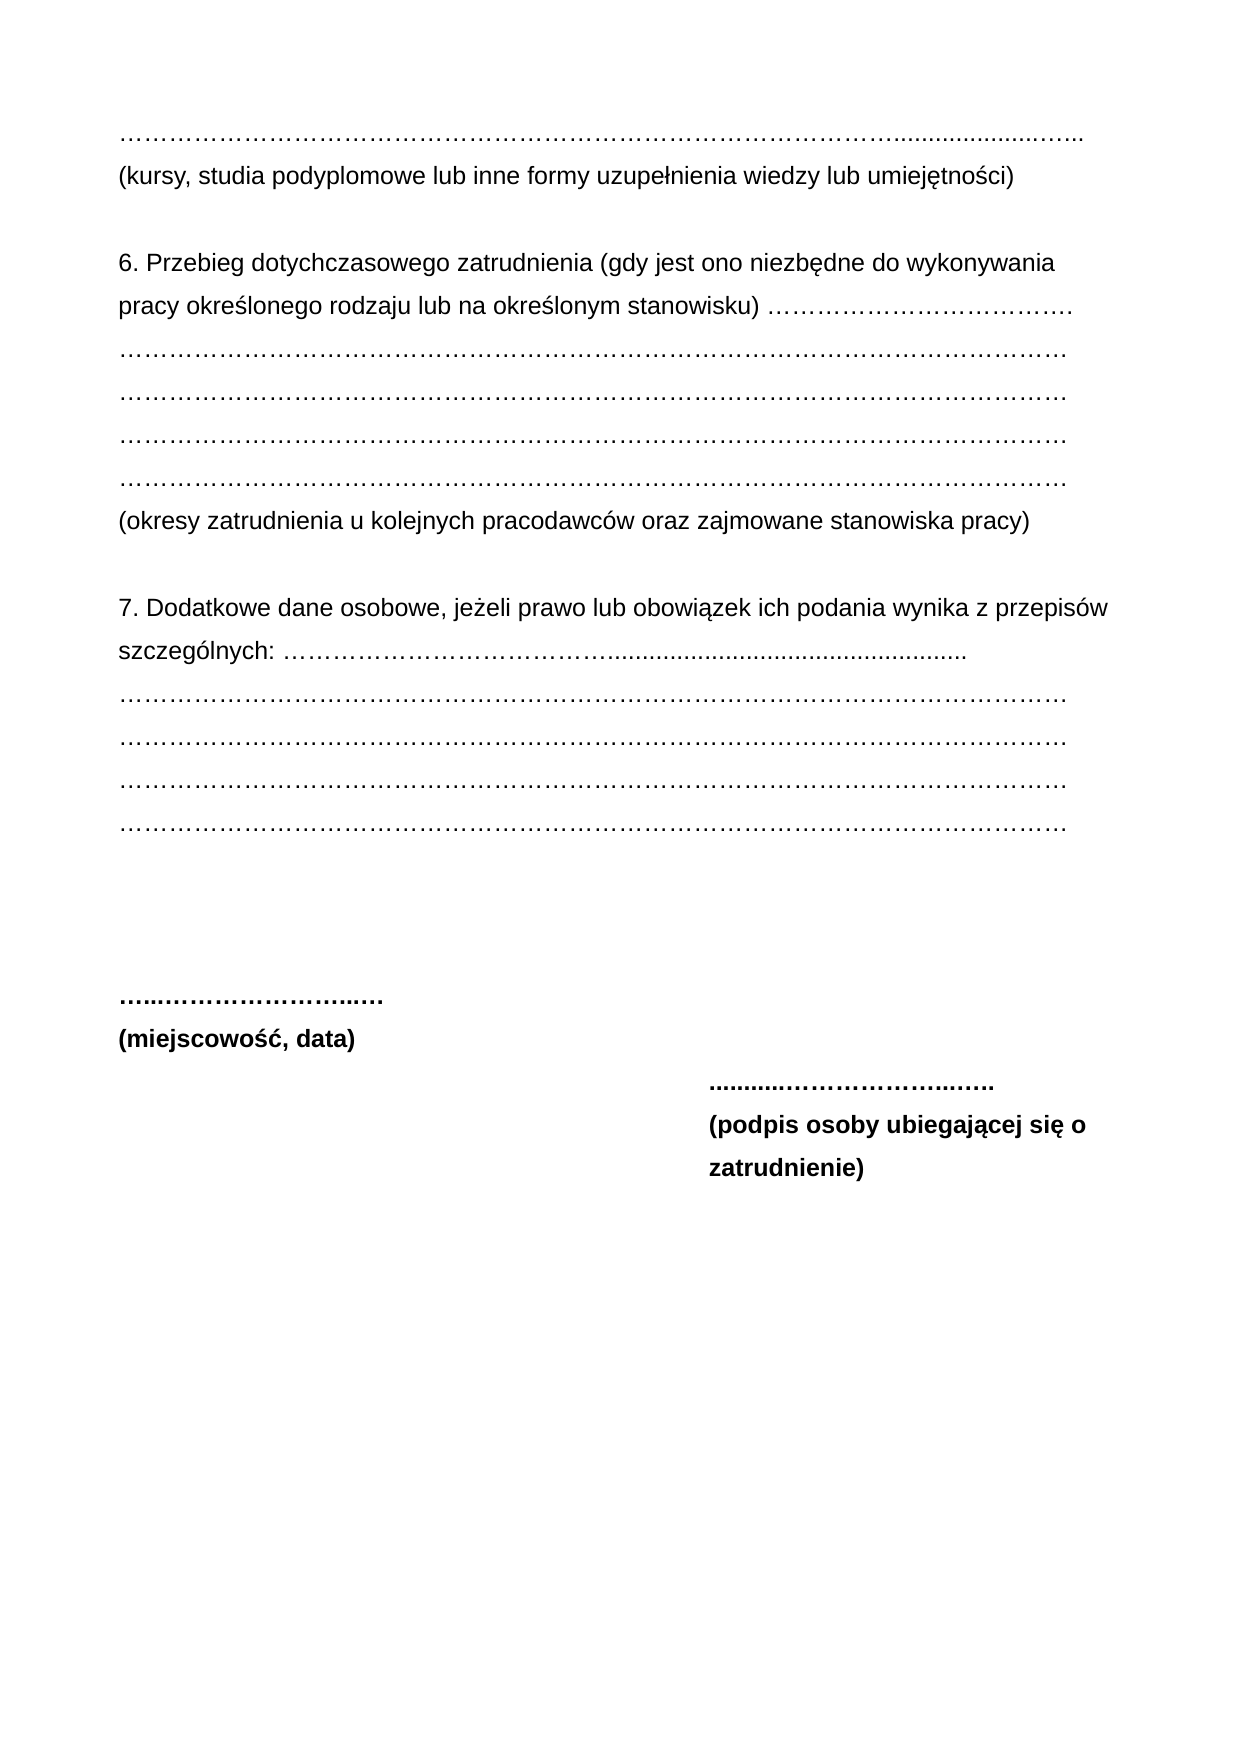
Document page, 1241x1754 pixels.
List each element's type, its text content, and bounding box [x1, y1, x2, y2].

text …………………………………………………………………………………………………… [118, 377, 1122, 406]
text ...........………………...….. [709, 1067, 1122, 1096]
text (okresy zatrudnienia u kolejnych pracodawców oraz zajmowane stanowiska pracy) [118, 506, 1122, 535]
text …………………………………………………………………………………………………… [118, 722, 1122, 751]
text 6. Przebieg dotychczasowego zatrudnienia (gdy jest ono niezbędne do wykonywania pracy określonego rodzaju lub na określonym stanowisku) ………………………………. [118, 247, 1122, 319]
text …………………………………………………………………………………………………… [118, 463, 1122, 492]
text …………………………………………………………………………………………………… [118, 808, 1122, 837]
text 7. Dodatkowe dane osobowe, jeżeli prawo lub obowiązek ich podania wynika z przepisów szczególnych: ………………………………….................................................... [118, 592, 1122, 664]
text (kursy, studia podyplomowe lub inne formy uzupełnienia wiedzy lub umiejętności) [118, 161, 1122, 190]
text …………………………………………………………………………………………………… [118, 679, 1122, 707]
text …...…………………...… [118, 981, 1122, 1009]
text (podpis osoby ubiegającej się o zatrudnienie) [709, 1110, 1122, 1182]
text …………………………………………………………………………………………………… [118, 334, 1122, 362]
text ………………………………………………………………………………….....................…... [118, 118, 1122, 147]
text …………………………………………………………………………………………………… [118, 765, 1122, 794]
text …………………………………………………………………………………………………… [118, 420, 1122, 449]
text (miejscowość, data) [118, 1024, 1122, 1052]
